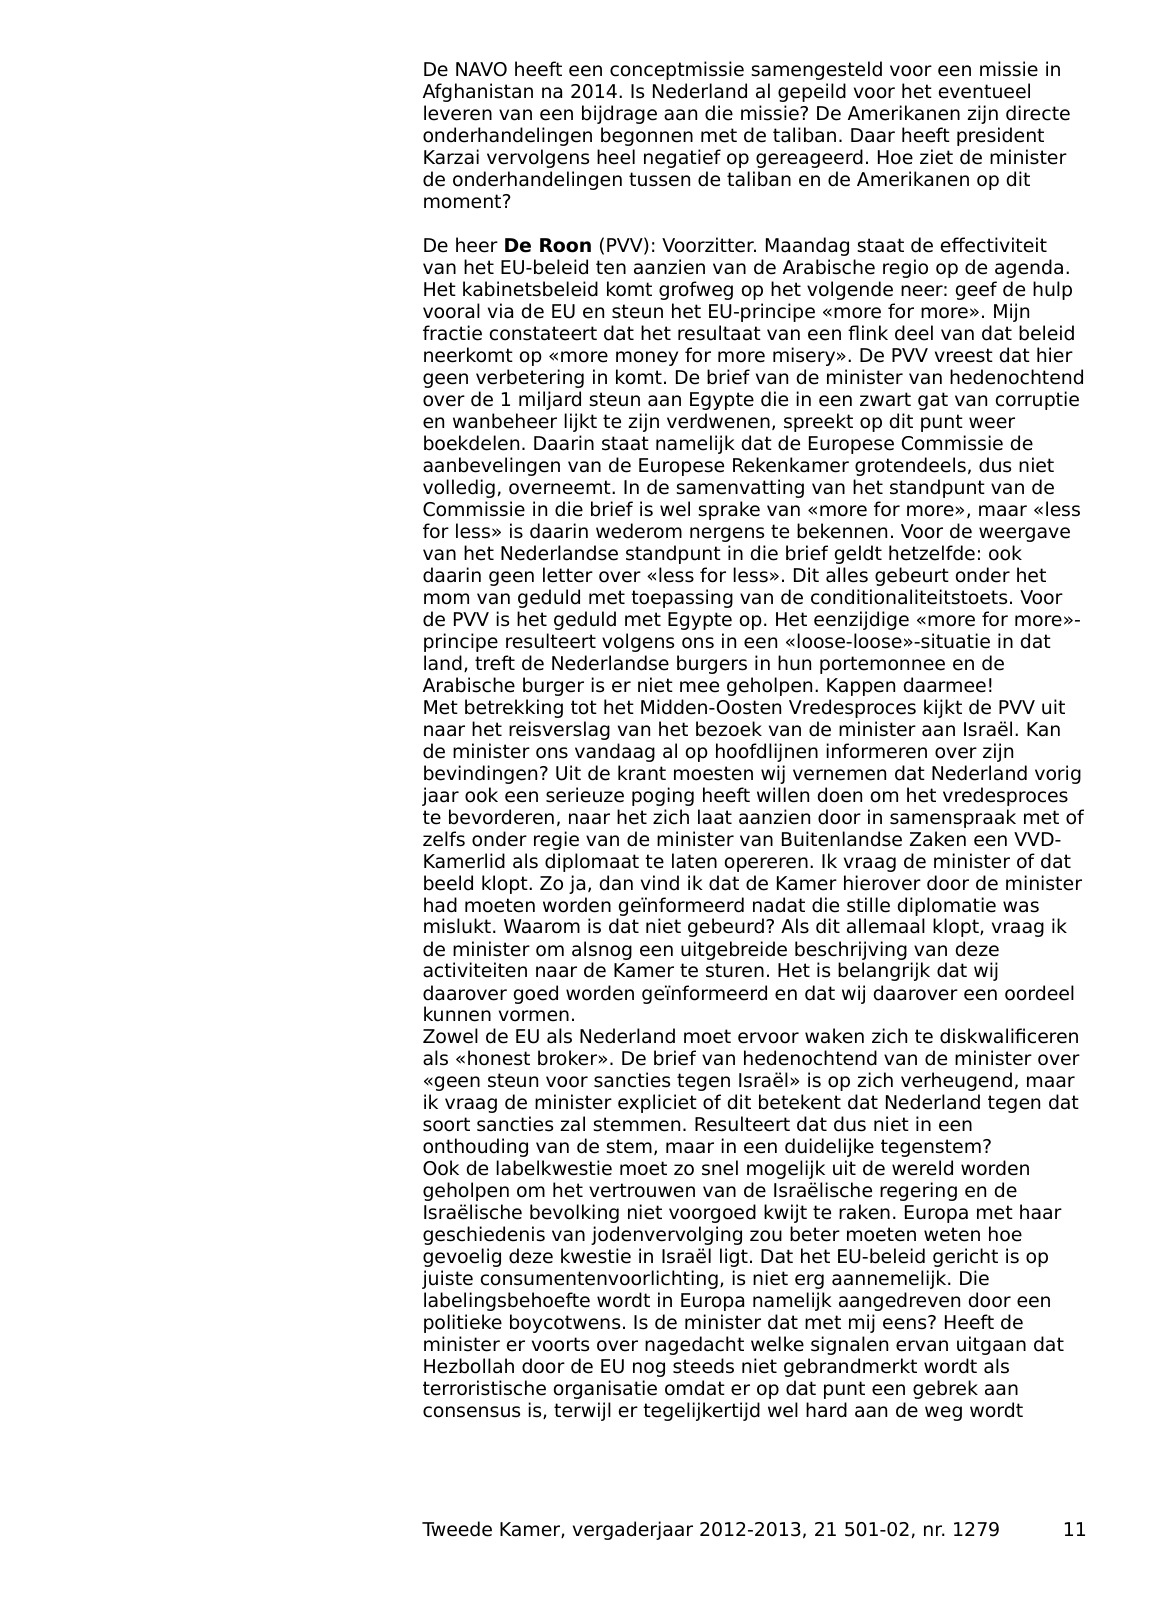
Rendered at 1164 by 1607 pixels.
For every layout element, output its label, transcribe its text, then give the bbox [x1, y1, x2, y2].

text De NAVO heeft een conceptmissie samengesteld voor een missie in Afghanistan na 2014. Is Nederland al gepeild voor het eventueel leveren van een bijdrage aan die missie? De Amerikanen zijn directe onderhandelingen begonnen met de taliban. Daar heeft president Karzai vervolgens heel negatief op gereageerd. Hoe ziet de minister de onderhandelingen tussen de taliban en de Amerikanen op dit moment? [422, 59, 1087, 213]
text Ook de labelkwestie moet zo snel mogelijk uit de wereld worden geholpen om het vertrouwen van de Israëlische regering en de Israëlische bevolking niet voorgoed kwijt te raken. Europa met haar geschiedenis van jodenvervolging zou beter moeten weten hoe gevoelig deze kwestie in Israël ligt. Dat het EU-beleid gericht is op juiste consumentenvoorlichting, is niet erg aannemelijk. Die labelingsbehoefte wordt in Europa namelijk aangedreven door een politieke boycotwens. Is de minister dat met mij eens? Heeft de minister er voorts over nagedacht welke signalen ervan uitgaan dat Hezbollah door de EU nog steeds niet gebrandmerkt wordt als terroristische organisatie omdat er op dat punt een gebrek aan consensus is, terwijl er tegelijkertijd wel hard aan de weg wordt [422, 1158, 1087, 1422]
text De heer De Roon (PVV): Voorzitter. Maandag staat de effectiviteit van het EU-beleid ten aanzien van de Arabische regio op de agenda. Het kabinetsbeleid komt grofweg op het volgende neer: geef de hulp vooral via de EU en steun het EU-principe «more for more». Mijn fractie constateert dat het resultaat van een flink deel van dat beleid neerkomt op «more money for more misery». De PVV vreest dat hier geen verbetering in komt. De brief van de minister van hedenochtend over de 1 miljard steun aan Egypte die in een zwart gat van corruptie en wanbeheer lijkt te zijn verdwenen, spreekt op dit punt weer boekdelen. Daarin staat namelijk dat de Europese Commissie de aanbevelingen van de Europese Rekenkamer grotendeels, dus niet volledig, overneemt. In de samenvatting van het standpunt van de Commissie in die brief is wel sprake van «more for more», maar «less for less» is daarin wederom nergens te bekennen. Voor de weergave van het Nederlandse standpunt in die brief geldt hetzelfde: ook daarin geen letter over «less for less». Dit alles gebeurt onder het mom van geduld met toepassing van de conditionaliteitstoets. Voor de PVV is het geduld met Egypte op. Het eenzijdige «more for more»-principe resulteert volgens ons in een «loose-loose»-situatie in dat land, treft de Nederlandse burgers in hun portemonnee en de Arabische burger is er niet mee geholpen. Kappen daarmee! [422, 235, 1087, 697]
text Met betrekking tot het Midden-Oosten Vredesproces kijkt de PVV uit naar het reisverslag van het bezoek van de minister aan Israël. Kan de minister ons vandaag al op hoofdlijnen informeren over zijn bevindingen? Uit de krant moesten wij vernemen dat Nederland vorig jaar ook een serieuze poging heeft willen doen om het vredesproces te bevorderen, naar het zich laat aanzien door in samenspraak met of zelfs onder regie van de minister van Buitenlandse Zaken een VVD-Kamerlid als diplomaat te laten opereren. Ik vraag de minister of dat beeld klopt. Zo ja, dan vind ik dat de Kamer hierover door de minister had moeten worden geïnformeerd nadat die stille diplomatie was mislukt. Waarom is dat niet gebeurd? Als dit allemaal klopt, vraag ik de minister om alsnog een uitgebreide beschrijving van deze activiteiten naar de Kamer te sturen. Het is belangrijk dat wij daarover goed worden geïnformeerd en dat wij daarover een oordeel kunnen vormen. [422, 697, 1087, 1026]
text Zowel de EU als Nederland moet ervoor waken zich te diskwalificeren als «honest broker». De brief van hedenochtend van de minister over «geen steun voor sancties tegen Israël» is op zich verheugend, maar ik vraag de minister expliciet of dit betekent dat Nederland tegen dat soort sancties zal stemmen. Resulteert dat dus niet in een onthouding van de stem, maar in een duidelijke tegenstem? [422, 1026, 1087, 1158]
